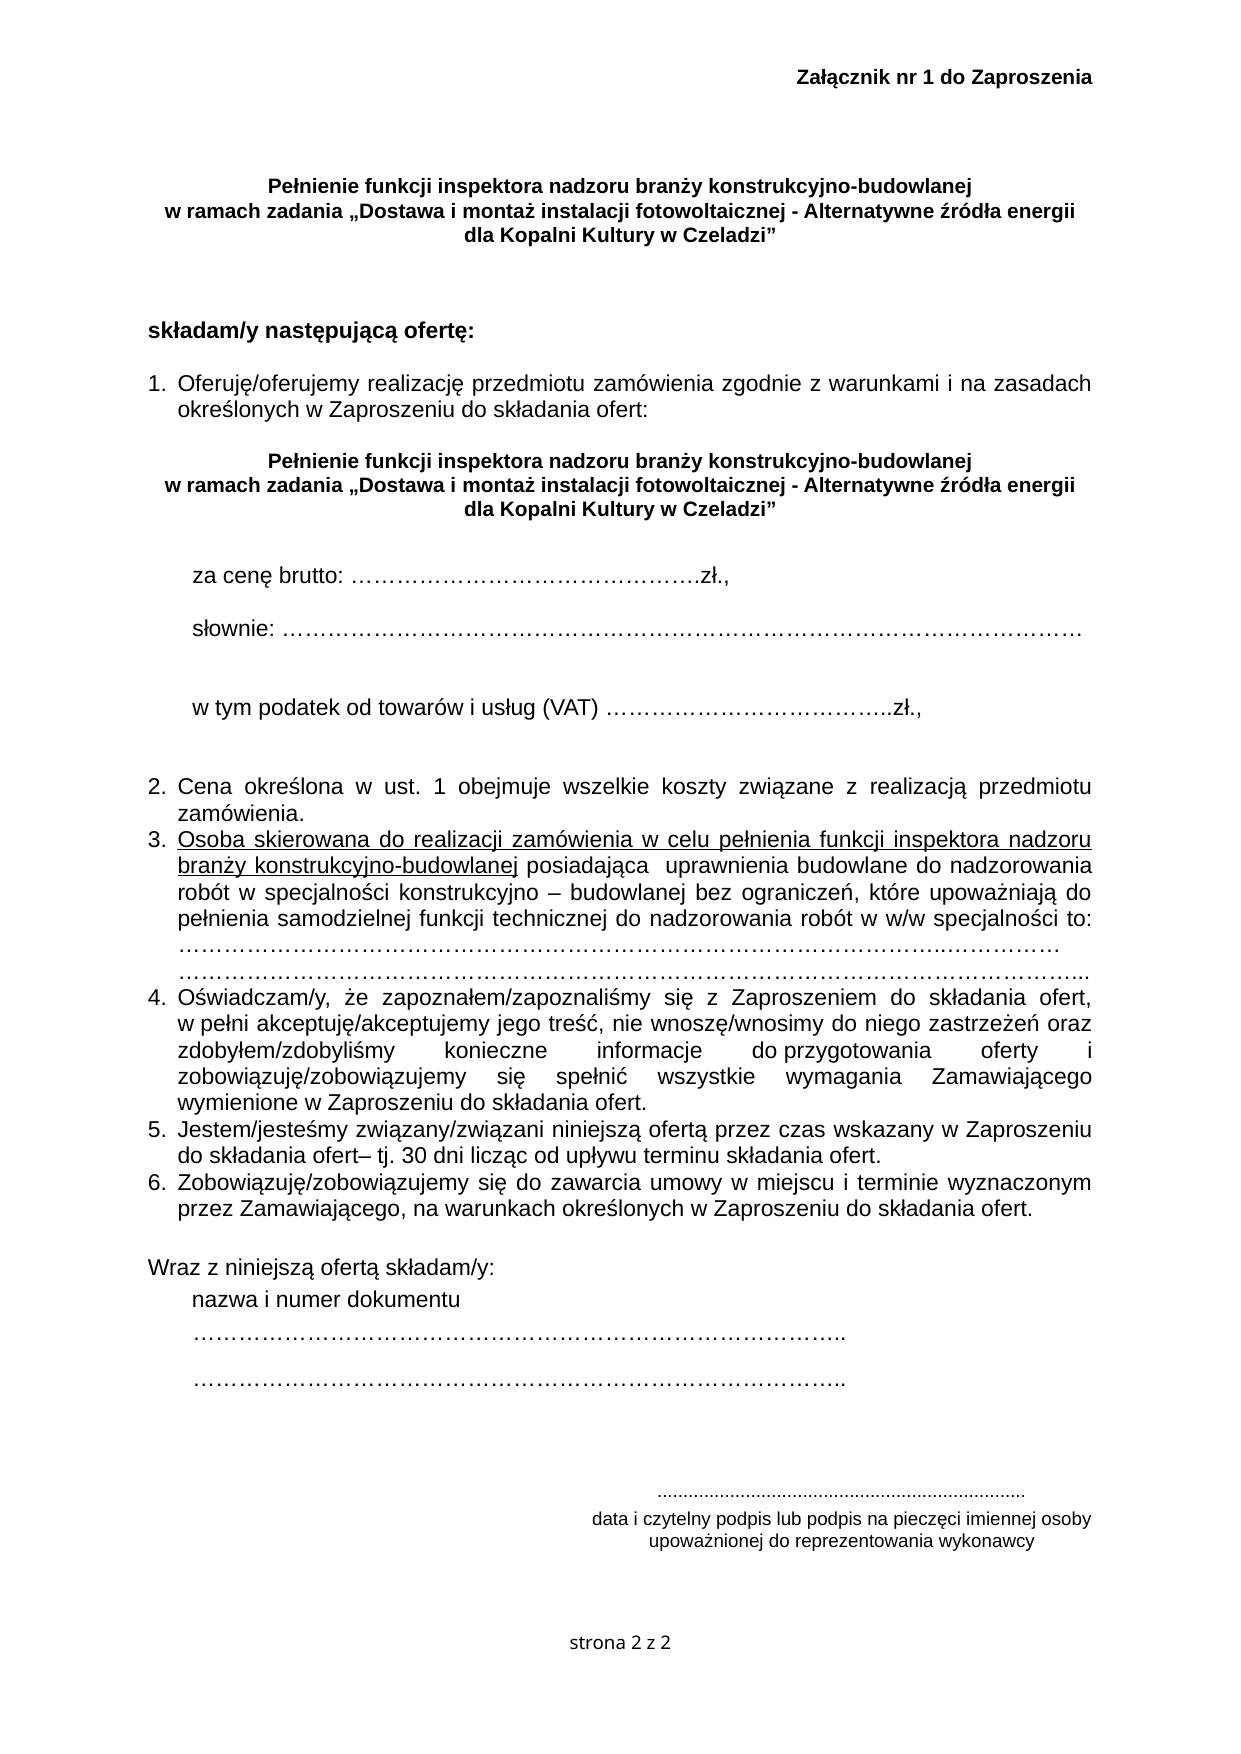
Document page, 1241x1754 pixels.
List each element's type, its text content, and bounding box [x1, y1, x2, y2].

text słownie: …………………………………………………………………………………………… [192, 615, 1092, 641]
text ....................................................................... [148, 1476, 1092, 1502]
text ………………………………………………………………………………………………………... [177, 958, 1092, 984]
text ………………………………………………………………………….. [192, 1365, 1092, 1391]
text w ramach zadania „Dostawa i montaż instalacji fotowoltaicznej - Alternatywne źródła energii dla Kopalni Kultury w Czeladzi” [148, 199, 1092, 247]
text Pełnienie funkcji inspektora nadzoru branży konstrukcyjno-budowlanej [148, 448, 1092, 472]
list Osoba skierowana do realizacji zamówienia w celu pełnienia funkcji inspektora nadzoru branży konstrukcyjno-budowlanej posiadająca uprawnienia budowlane do nadzorowania robót w specjalności konstrukcyjno – budowlanej bez ograniczeń, które upoważniają do pełnienia samodzielnej funkcji technicznej do nadzorowania robót w w/w specjalności to:………………………………………………………………………………………..…………… [148, 826, 1092, 958]
text nazwa i numer dokumentu [185, 1286, 1092, 1313]
list Zobowiązuję/zobowiązujemy się do zawarcia umowy w miejscu i terminie wyznaczonym przez Zamawiającego, na warunkach określonych w Zaproszeniu do składania ofert. [148, 1168, 1092, 1221]
list Cena określona w ust. 1 obejmuje wszelkie koszty związane z realizacją przedmiotu zamówienia. [148, 773, 1092, 826]
text Pełnienie funkcji inspektora nadzoru branży konstrukcyjno-budowlanej [148, 174, 1092, 198]
text ………………………………………………………………………….. [192, 1319, 1092, 1345]
text w tym podatek od towarów i usług (VAT) ………………………………..zł., [192, 694, 1092, 720]
text składam/y następującą ofertę: [148, 317, 1092, 343]
list Jestem/jesteśmy związany/związani niniejszą ofertą przez czas wskazany w Zaproszeniu do składania ofert– tj. 30 dni licząc od upływu terminu składania ofert. [148, 1116, 1092, 1168]
text w ramach zadania „Dostawa i montaż instalacji fotowoltaicznej - Alternatywne źródła energii dla Kopalni Kultury w Czeladzi” [148, 473, 1092, 521]
text za cenę brutto: ……………………………………….zł., [192, 562, 1092, 589]
text data i czytelny podpis lub podpis na pieczęci imiennej osoby upoważnionej do reprezentowania wykonawcy [591, 1508, 1092, 1551]
list Oferuję/oferujemy realizację przedmiotu zamówienia zgodnie z warunkami i na zasadach określonych w Zaproszeniu do składania ofert: [148, 369, 1092, 422]
list Oświadczam/y, że zapoznałem/zapoznaliśmy się z Zaproszeniem do składania ofert, w pełni akceptuję/akceptujemy jego treść, nie wnoszę/wnosimy do niego zastrzeżeń oraz zdobyłem/zdobyliśmy konieczne informacje do przygotowania oferty i zobowiązuję/zobowiązujemy się spełnić wszystkie wymagania Zamawiającego wymienione w Zaproszeniu do składania ofert. [148, 984, 1092, 1116]
text Wraz z niniejszą ofertą składam/y: [148, 1254, 1092, 1280]
